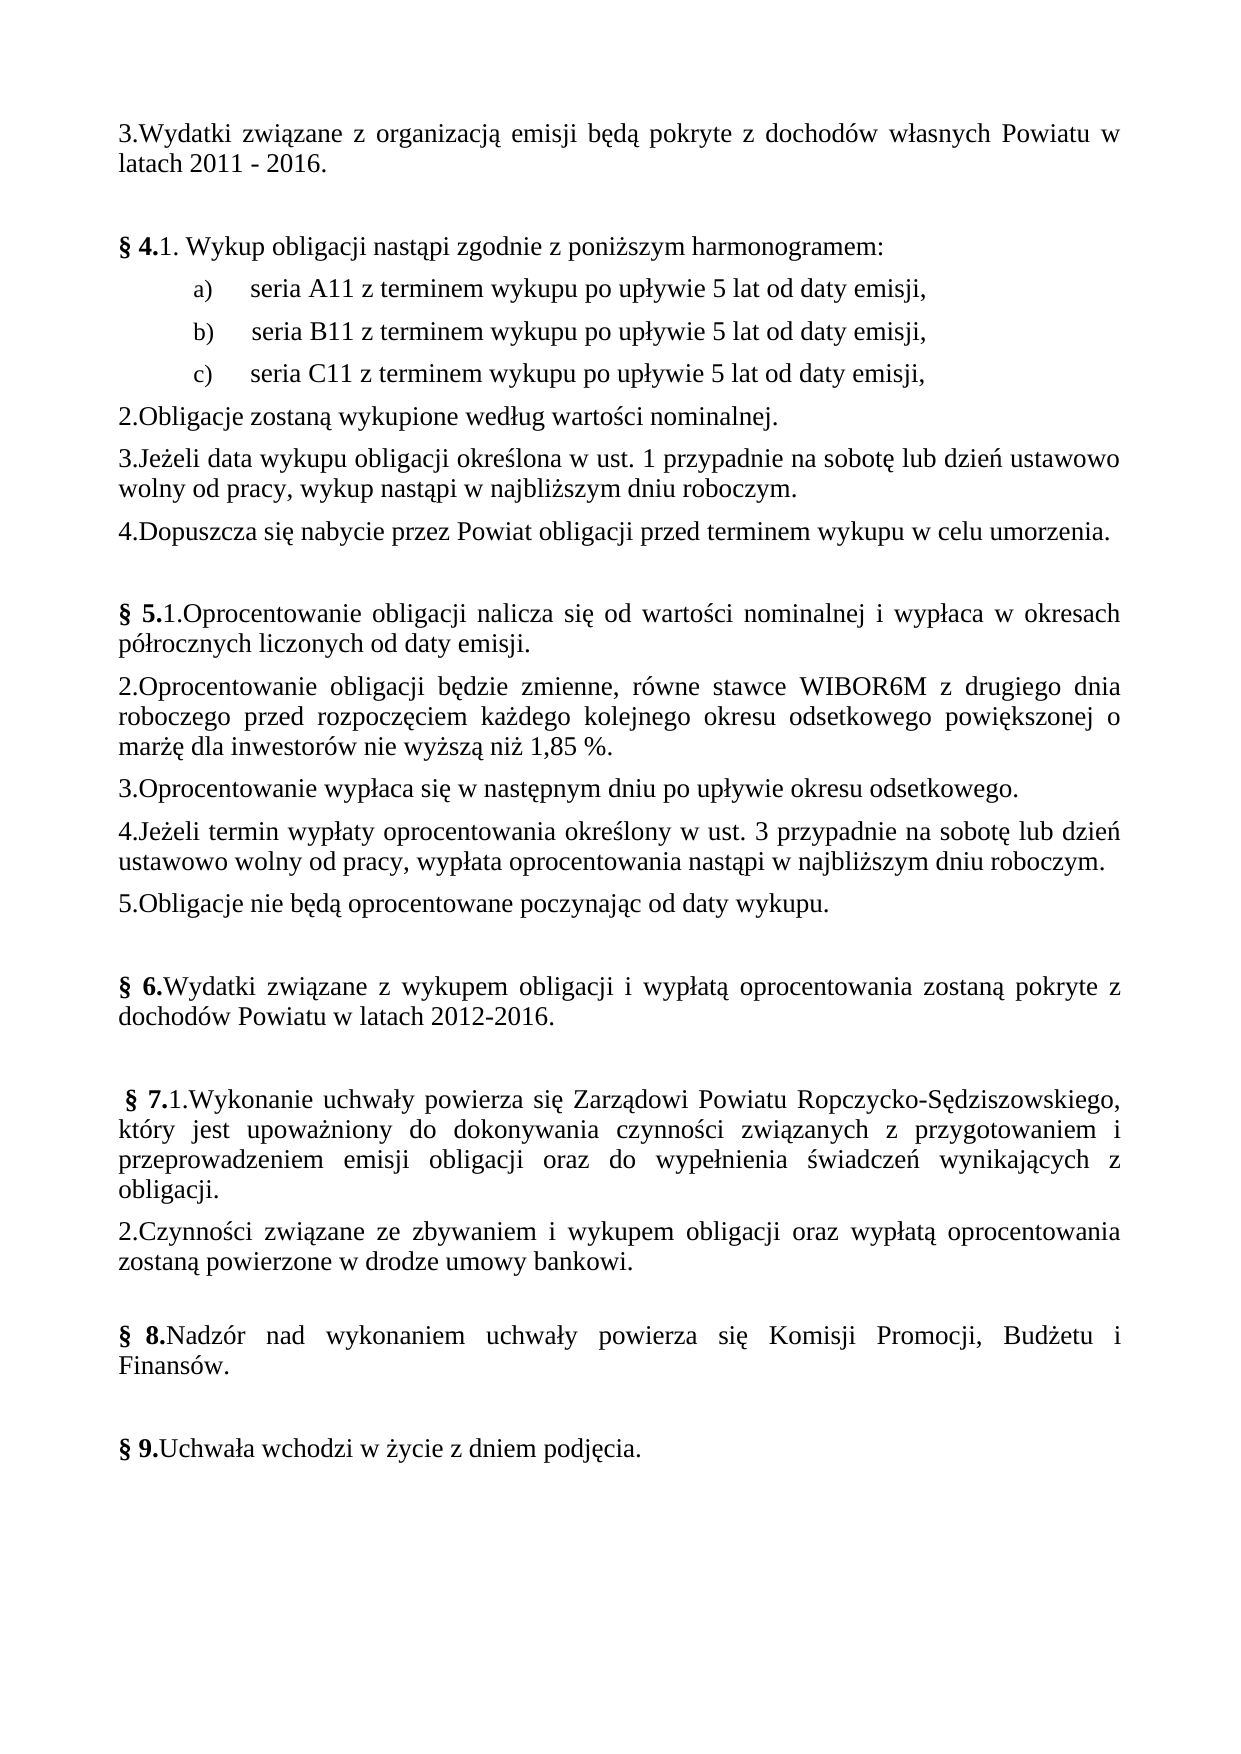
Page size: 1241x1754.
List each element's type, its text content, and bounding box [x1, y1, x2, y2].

text 3.Oprocentowanie wypłaca się w następnym dniu po upływie okresu odsetkowego. [118, 773, 1122, 803]
text § 7.1.Wykonanie uchwały powierza się Zarządowi Powiatu Ropczycko-Sędziszowskiego, który jest upoważniony do dokonywania czynności związanych z przygotowaniem i przeprowadzeniem emisji obligacji oraz do wypełnienia świadczeń wynikających z obligacji. [118, 1084, 1122, 1204]
text 2.Oprocentowanie obligacji będzie zmienne, równe stawce WIBOR6M z drugiego dnia roboczego przed rozpoczęciem każdego kolejnego okresu odsetkowego powiększonej o marżę dla inwestorów nie wyższą niż 1,85 %. [118, 671, 1122, 761]
text a) seria A11 z terminem wykupu po upływie 5 lat od daty emisji, [193, 273, 1122, 303]
text 5.Obligacje nie będą oprocentowane poczynając od daty wykupu. [118, 888, 1122, 918]
text 2.Obligacje zostaną wykupione według wartości nominalnej. [118, 401, 1122, 431]
text 2.Czynności związane ze zbywaniem i wykupem obligacji oraz wypłatą oprocentowania zostaną powierzone w drodze umowy bankowi. [118, 1216, 1122, 1276]
text 3.Jeżeli data wykupu obligacji określona w ust. 1 przypadnie na sobotę lub dzień ustawowo wolny od pracy, wykup nastąpi w najbliższym dniu roboczym. [118, 443, 1122, 503]
text § 5.1.Oprocentowanie obligacji nalicza się od wartości nominalnej i wypłaca w okresach półrocznych liczonych od daty emisji. [118, 598, 1122, 658]
text § 6.Wydatki związane z wykupem obligacji i wypłatą oprocentowania zostaną pokryte z dochodów Powiatu w latach 2012-2016. [118, 971, 1122, 1031]
text b) seria B11 z terminem wykupu po upływie 5 lat od daty emisji, [193, 316, 1122, 346]
text 4.Jeżeli termin wypłaty oprocentowania określony w ust. 3 przypadnie na sobotę lub dzień ustawowo wolny od pracy, wypłata oprocentowania nastąpi w najbliższym dniu roboczym. [118, 816, 1122, 876]
text § 8.Nadzór nad wykonaniem uchwały powierza się Komisji Promocji, Budżetu i Finansów. [118, 1320, 1122, 1380]
text 3.Wydatki związane z organizacją emisji będą pokryte z dochodów własnych Powiatu w latach 2011 - 2016. [118, 118, 1122, 178]
text c) seria C11 z terminem wykupu po upływie 5 lat od daty emisji, [193, 358, 1122, 388]
text § 4.1. Wykup obligacji nastąpi zgodnie z poniższym harmonogramem: [118, 231, 1122, 261]
text 4.Dopuszcza się nabycie przez Powiat obligacji przed terminem wykupu w celu umorzenia. [118, 516, 1122, 546]
text § 9.Uchwała wchodzi w życie z dniem podjęcia. [118, 1433, 1122, 1463]
